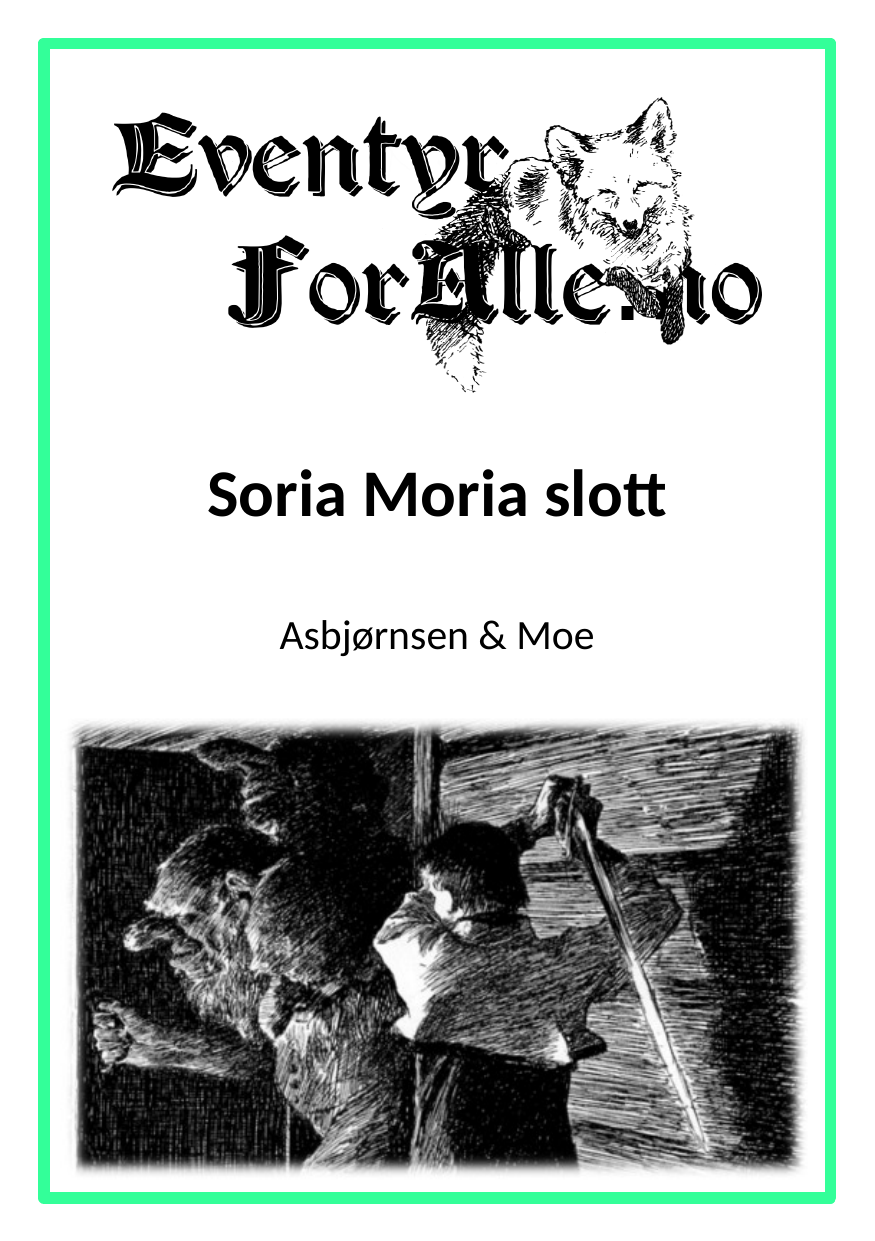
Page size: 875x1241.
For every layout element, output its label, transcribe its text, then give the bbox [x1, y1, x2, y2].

picture [112, 96, 762, 393]
picture [50, 669, 825, 1186]
table_cell Asbjørnsen & Moe [50, 599, 824, 669]
table_header Soria Moria slott [50, 404, 824, 599]
